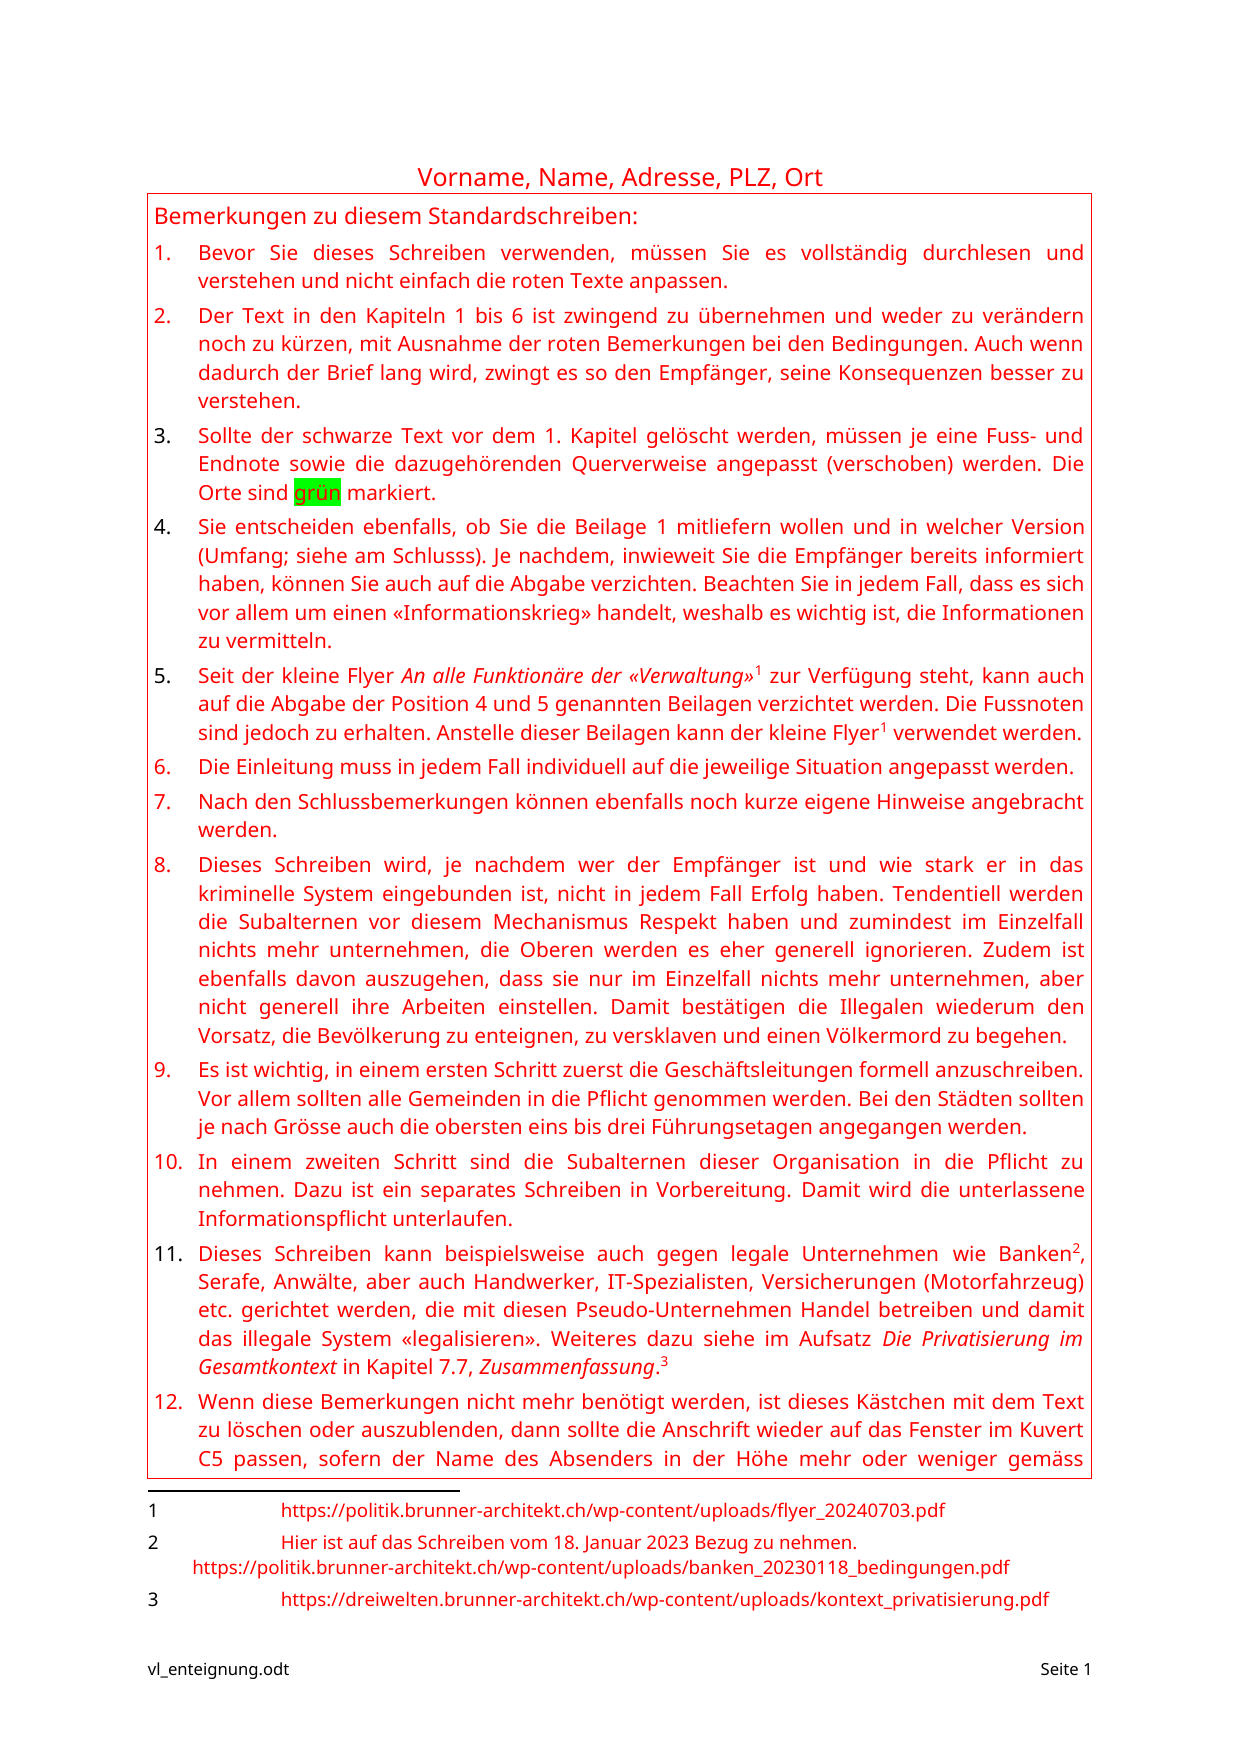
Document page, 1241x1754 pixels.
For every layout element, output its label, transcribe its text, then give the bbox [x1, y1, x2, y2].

table_header Bemerkungen zu diesem Standardschreiben: Bevor Sie dieses Schreiben verwenden, müssen Sie es vollständig durchlesen und verstehen und nicht einfach die roten Texte anpassen. Der Text in den Kapiteln 1 bis 6 ist zwingend zu übernehmen und weder zu verändern noch zu kürzen, mit Ausnahme der roten Bemerkungen bei den Bedingungen. Auch wenn dadurch der Brief lang wird, zwingt es so den Empfänger, seine Konsequenzen besser zu verstehen. Sollte der schwarze Text vor dem 1. Kapitel gelöscht werden, müssen je eine Fuss- und Endnote sowie die dazugehörenden Querverweise angepasst (verschoben) werden. Die Orte sind grün markiert. Sie entscheiden ebenfalls, ob Sie die Beilage 1 mitliefern wollen und in welcher Version (Umfang; siehe am Schlusss). Je nachdem, inwieweit Sie die Empfänger bereits informiert haben, können Sie auch auf die Abgabe verzichten. Beachten Sie in jedem Fall, dass es sich vor allem um einen «Informationskrieg» handelt, weshalb es wichtig ist, die Informationen zu vermitteln. Seit der kleine Flyer An alle Funktionäre der «Verwaltung» zur Verfügung steht, kann auch auf die Abgabe der Position 4 und 5 genannten Beilagen verzichtet werden. Die Fussnoten sind jedoch zu erhalten. Anstelle dieser Beilagen kann der kleine Flyer1 verwendet werden. Die Einleitung muss in jedem Fall individuell auf die jeweilige Situation angepasst werden. Nach den Schlussbemerkungen können ebenfalls noch kurze eigene Hinweise angebracht werden. Dieses Schreiben wird, je nachdem wer der Empfänger ist und wie stark er in das kriminelle System eingebunden ist, nicht in jedem Fall Erfolg haben. Tendentiell werden die Subalternen vor diesem Mechanismus Respekt haben und zumindest im Einzelfall nichts mehr unternehmen, die Oberen werden es eher generell ignorieren. Zudem ist ebenfalls davon auszugehen, dass sie nur im Einzelfall nichts mehr unternehmen, aber nicht generell ihre Arbeiten einstellen. Damit bestätigen die Illegalen wiederum den Vorsatz, die Bevölkerung zu enteignen, zu versklaven und einen Völkermord zu begehen. Es ist wichtig, in einem ersten Schritt zuerst die Geschäftsleitungen formell anzuschreiben. Vor allem sollten alle Gemeinden in die Pflicht genommen werden. Bei den Städten sollten je nach Grösse auch die obersten eins bis drei Führungsetagen angegangen werden. In einem zweiten Schritt sind die Subalternen dieser Organisation in die Pflicht zu nehmen. Dazu ist ein separates Schreiben in Vorbereitung. Damit wird die unterlassene Informationspflicht unterlaufen. Dieses Schreiben kann beispielsweise auch gegen legale Unternehmen wie Banken, Serafe, Anwälte, aber auch Handwerker, IT-Spezialisten, Versicherungen (Motorfahrzeug) etc. gerichtet werden, die mit diesen Pseudo-Unternehmen Handel betreiben und damit das illegale System «legalisieren». Weiteres dazu siehe im Aufsatz Die Privatisierung im Gesamtkontext in Kapitel 7.7, Zusammenfassung. Wenn diese Bemerkungen nicht mehr benötigt werden, ist dieses Kästchen mit dem Text zu löschen oder auszublenden, dann sollte die Anschrift wieder auf das Fenster im Kuvert C5 passen, sofern der Name des Absenders in der Höhe mehr oder weniger gemäss [148, 194, 1091, 1478]
text Vorname, Name, Adresse, PLZ, Ort [148, 159, 1092, 193]
